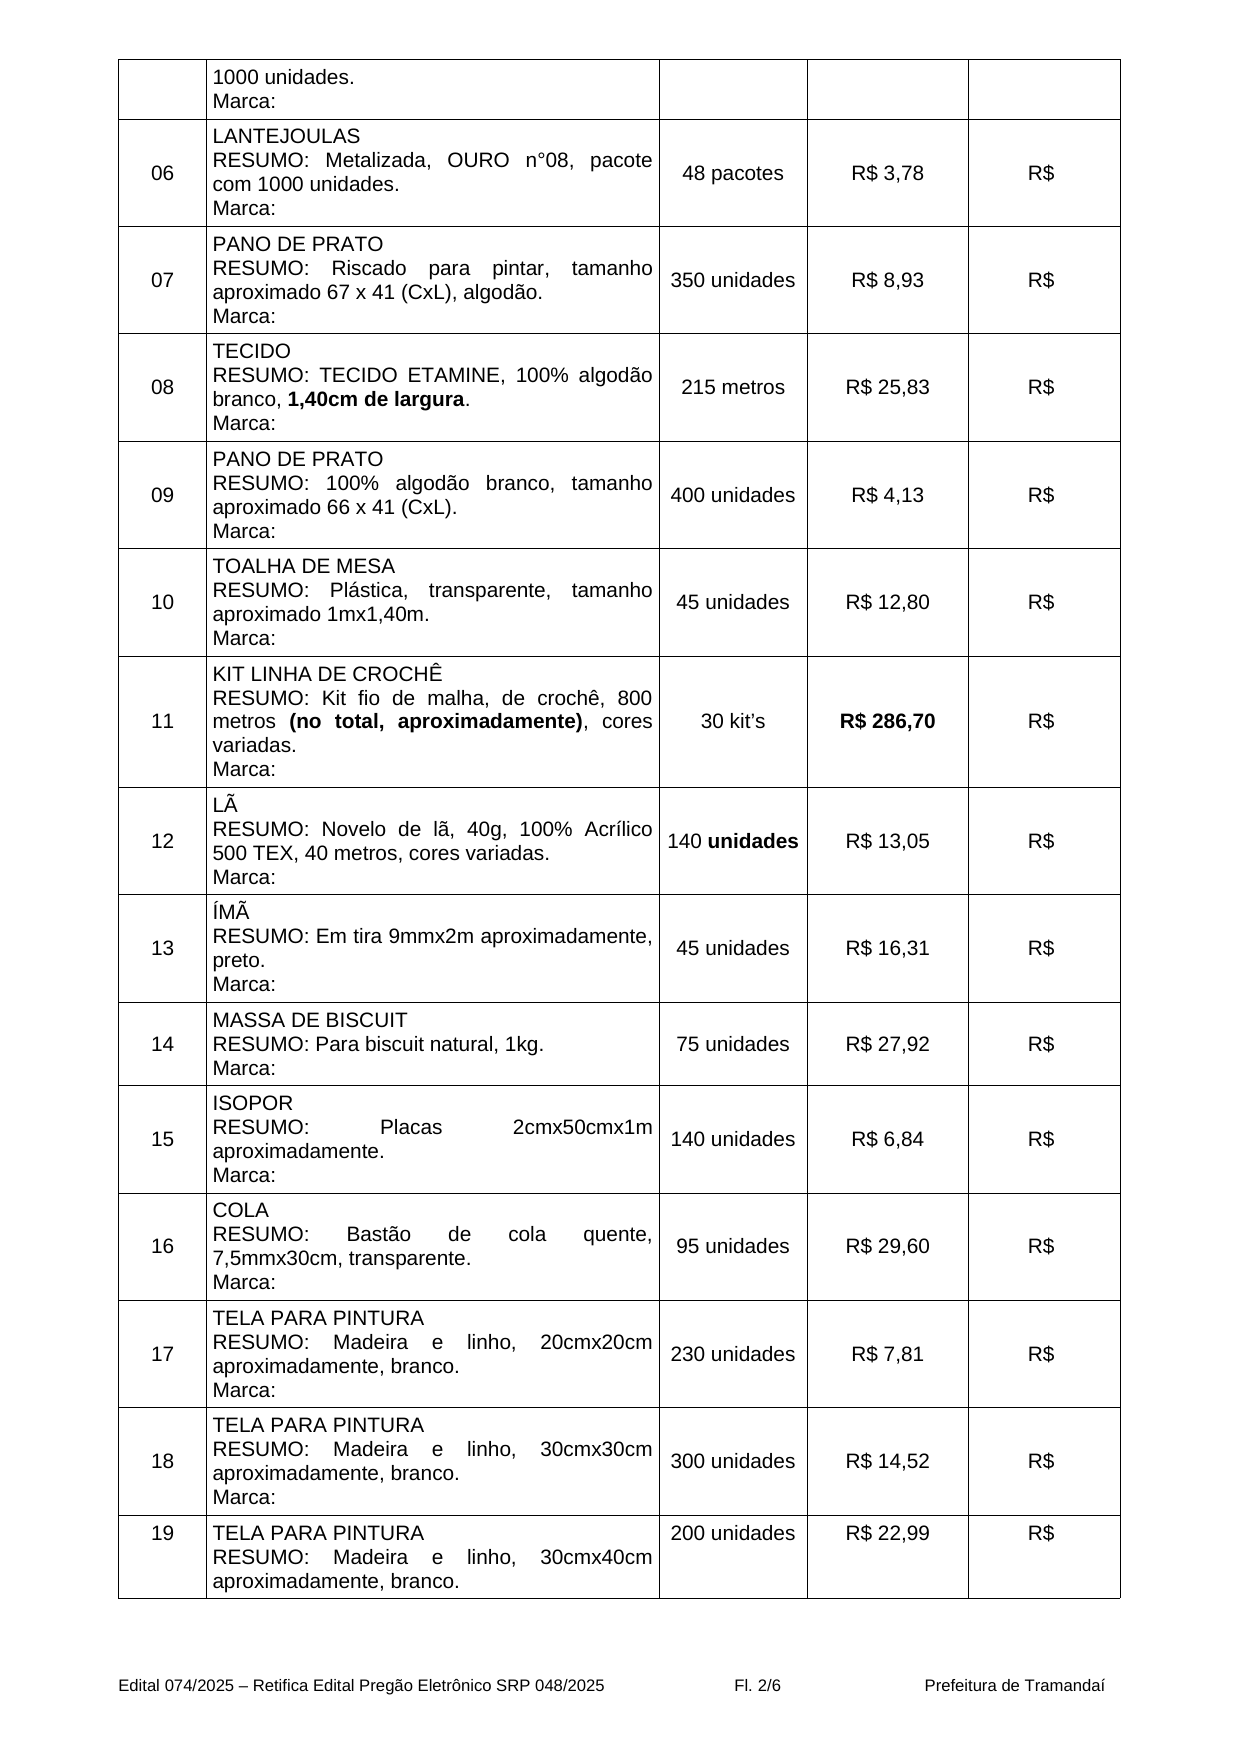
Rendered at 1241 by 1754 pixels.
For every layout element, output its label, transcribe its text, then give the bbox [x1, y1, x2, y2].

table_cell 140 unidades [660, 1086, 807, 1192]
table_cell 16 [119, 1194, 206, 1300]
table_cell 1000 unidades. Marca: [207, 60, 659, 118]
table_cell 45 unidades [660, 549, 807, 656]
table_cell R$ 6,84 [808, 1086, 968, 1192]
table_cell R$ [969, 549, 1120, 656]
table_cell R$ 13,05 [808, 788, 968, 894]
table_cell ÍMÃ RESUMO: Em tira 9mmx2m aproximadamente, preto. Marca: [207, 895, 659, 1002]
table_cell 400 unidades [660, 442, 807, 548]
table_cell LANTEJOULAS RESUMO: Metalizada, OURO n°08, pacote com 1000 unidades. Marca: [207, 120, 659, 226]
table_cell PANO DE PRATO RESUMO: Riscado para pintar, tamanho aproximado 67 x 41 (CxL), algodão. Marca: [207, 227, 659, 333]
table_cell TECIDO RESUMO: TECIDO ETAMINE, 100% algodão branco, 1,40cm de largura. Marca: [207, 334, 659, 441]
table_cell 30 kit’s [660, 657, 807, 787]
table_cell R$ [969, 1003, 1120, 1085]
table_cell 10 [119, 549, 206, 656]
table_cell R$ 12,80 [808, 549, 968, 656]
table_cell LÃ RESUMO: Novelo de lã, 40g, 100% Acrílico 500 TEX, 40 metros, cores variadas. Marca: [207, 788, 659, 894]
table_cell 95 unidades [660, 1194, 807, 1300]
table_cell 230 unidades [660, 1301, 807, 1407]
table_cell R$ 27,92 [808, 1003, 968, 1085]
table_cell KIT LINHA DE CROCHÊ RESUMO: Kit fio de malha, de crochê, 800 metros (no total, aproximadamente), cores variadas. Marca: [207, 657, 659, 787]
table_cell R$ 286,70 [808, 657, 968, 787]
table_cell 19 [119, 1516, 206, 1598]
table_cell R$ [969, 334, 1120, 441]
table_cell R$ [969, 1086, 1120, 1192]
table_cell R$ [969, 442, 1120, 548]
table_cell R$ [969, 1408, 1120, 1515]
table_cell 07 [119, 227, 206, 333]
table_cell PANO DE PRATO RESUMO: 100% algodão branco, tamanho aproximado 66 x 41 (CxL). Marca: [207, 442, 659, 548]
table_cell R$ [969, 657, 1120, 787]
table_cell R$ 22,99 [808, 1516, 968, 1598]
table_cell MASSA DE BISCUIT RESUMO: Para biscuit natural, 1kg. Marca: [207, 1003, 659, 1085]
table_cell 08 [119, 334, 206, 441]
table_cell 17 [119, 1301, 206, 1407]
table_cell R$ [969, 227, 1120, 333]
table_cell TELA PARA PINTURA RESUMO: Madeira e linho, 30cmx40cm aproximadamente, branco. [207, 1516, 659, 1598]
table_cell 48 pacotes [660, 120, 807, 226]
table_cell 75 unidades [660, 1003, 807, 1085]
table_cell R$ 3,78 [808, 120, 968, 226]
table_cell 140 unidades [660, 788, 807, 894]
table_cell R$ 4,13 [808, 442, 968, 548]
table_cell 300 unidades [660, 1408, 807, 1515]
table_cell R$ 8,93 [808, 227, 968, 333]
table_cell TELA PARA PINTURA RESUMO: Madeira e linho, 30cmx30cm aproximadamente, branco. Marca: [207, 1408, 659, 1515]
table_cell R$ [969, 1516, 1120, 1598]
table_cell COLA RESUMO: Bastão de cola quente, 7,5mmx30cm, transparente. Marca: [207, 1194, 659, 1300]
table_cell R$ [969, 1194, 1120, 1300]
table_cell R$ [969, 788, 1120, 894]
table_cell 215 metros [660, 334, 807, 441]
table_cell R$ 7,81 [808, 1301, 968, 1407]
table_cell 350 unidades [660, 227, 807, 333]
table_cell 45 unidades [660, 895, 807, 1002]
table_cell ISOPOR RESUMO: Placas 2cmx50cmx1m aproximadamente. Marca: [207, 1086, 659, 1192]
table_cell [119, 60, 206, 118]
table_cell R$ 14,52 [808, 1408, 968, 1515]
table_cell 14 [119, 1003, 206, 1085]
table_cell 18 [119, 1408, 206, 1515]
table_cell R$ 29,60 [808, 1194, 968, 1300]
table_cell R$ [969, 895, 1120, 1002]
table_cell R$ 16,31 [808, 895, 968, 1002]
table_cell [969, 60, 1120, 118]
table_cell TELA PARA PINTURA RESUMO: Madeira e linho, 20cmx20cm aproximadamente, branco. Marca: [207, 1301, 659, 1407]
table_cell [660, 60, 807, 118]
table_cell R$ [969, 1301, 1120, 1407]
table_cell 15 [119, 1086, 206, 1192]
table_cell R$ 25,83 [808, 334, 968, 441]
table_cell 200 unidades [660, 1516, 807, 1598]
table_cell 09 [119, 442, 206, 548]
table_cell 06 [119, 120, 206, 226]
table_cell 12 [119, 788, 206, 894]
table_cell TOALHA DE MESA RESUMO: Plástica, transparente, tamanho aproximado 1mx1,40m. Marca: [207, 549, 659, 656]
table_cell [808, 60, 968, 118]
table_cell 11 [119, 657, 206, 787]
table_cell 13 [119, 895, 206, 1002]
table_cell R$ [969, 120, 1120, 226]
